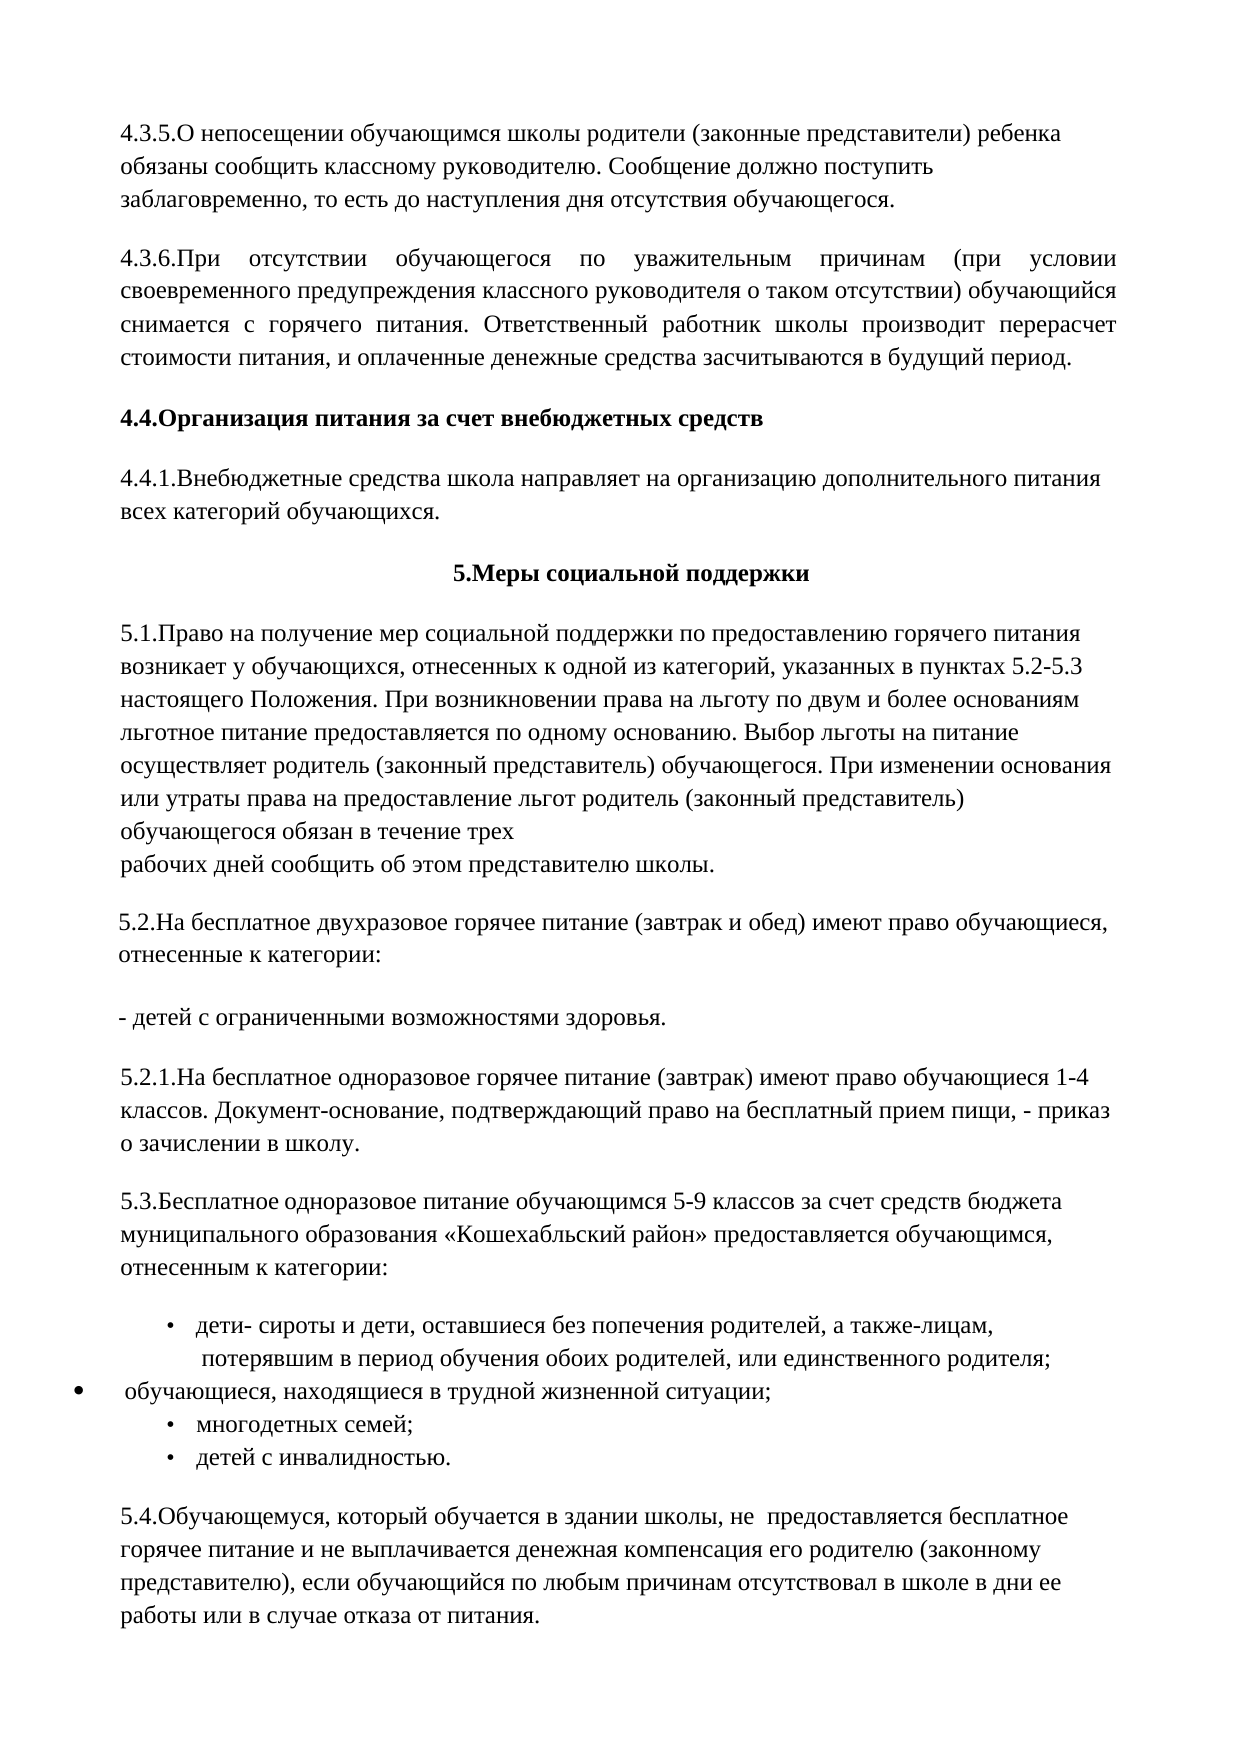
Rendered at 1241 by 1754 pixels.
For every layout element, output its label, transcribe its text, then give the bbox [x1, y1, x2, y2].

list 4.4.1.Внебюджетные средства школа направляет на организацию дополнительного питания всех категорий обучающихся. [120, 463, 1117, 524]
list детей с инвалидностью. [166, 1442, 1117, 1471]
list 5.1.Право на получение мер социальной поддержки по предоставлению горячего питания возникает у обучающихся, отнесенных к одной из категорий, указанных в пунктах 5.2-5.3 настоящего Положения. При возникновении права на льготу по двум и более основаниям льготное питание предоставляется по одному основанию. Выбор льготы на питание осуществляет родитель (законный представитель) обучающегося. При изменении основания или утраты права на предоставление льгот родитель (законный представитель) обучающегося обязан в течение трех [120, 618, 1117, 845]
list многодетных семей; [166, 1409, 1117, 1438]
list 5.2.На бесплатное двухразовое горячее питание (завтрак и обед) имеют право обучающиеся, отнесенные к категории: [118, 907, 1117, 968]
list 5.2.1.На бесплатное одноразовое горячее питание (завтрак) имеют право обучающиеся 1-4 классов. Документ-основание, подтверждающий право на бесплатный прием пищи, - приказ о зачислении в школу. [120, 1062, 1117, 1157]
text рабочих дней сообщить об этом представителю школы. [120, 849, 1117, 878]
list 5.3.Бесплатное одноразовое питание обучающимся 5-9 классов за счет средств бюджета муниципального образования «Кошехабльский район» предоставляется обучающимся, отнесенным к категории: [120, 1186, 1117, 1281]
subtitle 5.Меры социальной поддержки [145, 558, 1117, 587]
text - детей с ограниченными возможностями здоровья. [118, 1002, 1117, 1030]
list 4.3.5.О непосещении обучающимся школы родители (законные представители) ребенка обязаны сообщить классному руководителю. Сообщение должно поступить заблаговременно, то есть до наступления дня отсутствия обучающегося. [120, 118, 1117, 213]
subtitle 4.4.Организация питания за счет внебюджетных средств [120, 403, 1117, 432]
list 4.3.6.При отсутствии обучающегося по уважительным причинам (при условии своевременного предупреждения классного руководителя о таком отсутствии) обучающийся снимается с горячего питания. Ответственный работник школы производит перерасчет стоимости питания, и оплаченные денежные средства засчитываются в будущий период. [120, 243, 1117, 370]
list 5.4.Обучающемуся, который обучается в здании школы, не предоставляется бесплатное горячее питание и не выплачивается денежная компенсация его родителю (законному представителю), если обучающийся по любым причинам отсутствовал в школе в дни ее работы или в случае отказа от питания. [120, 1501, 1117, 1629]
list дети- сироты и дети, оставшиеся без попечения родителей, а также-лицам, потерявшим в период обучения обоих родителей, или единственного родителя; [166, 1310, 1117, 1372]
list обучающиеся, находящиеся в трудной жизненной ситуации; [74, 1376, 1117, 1405]
